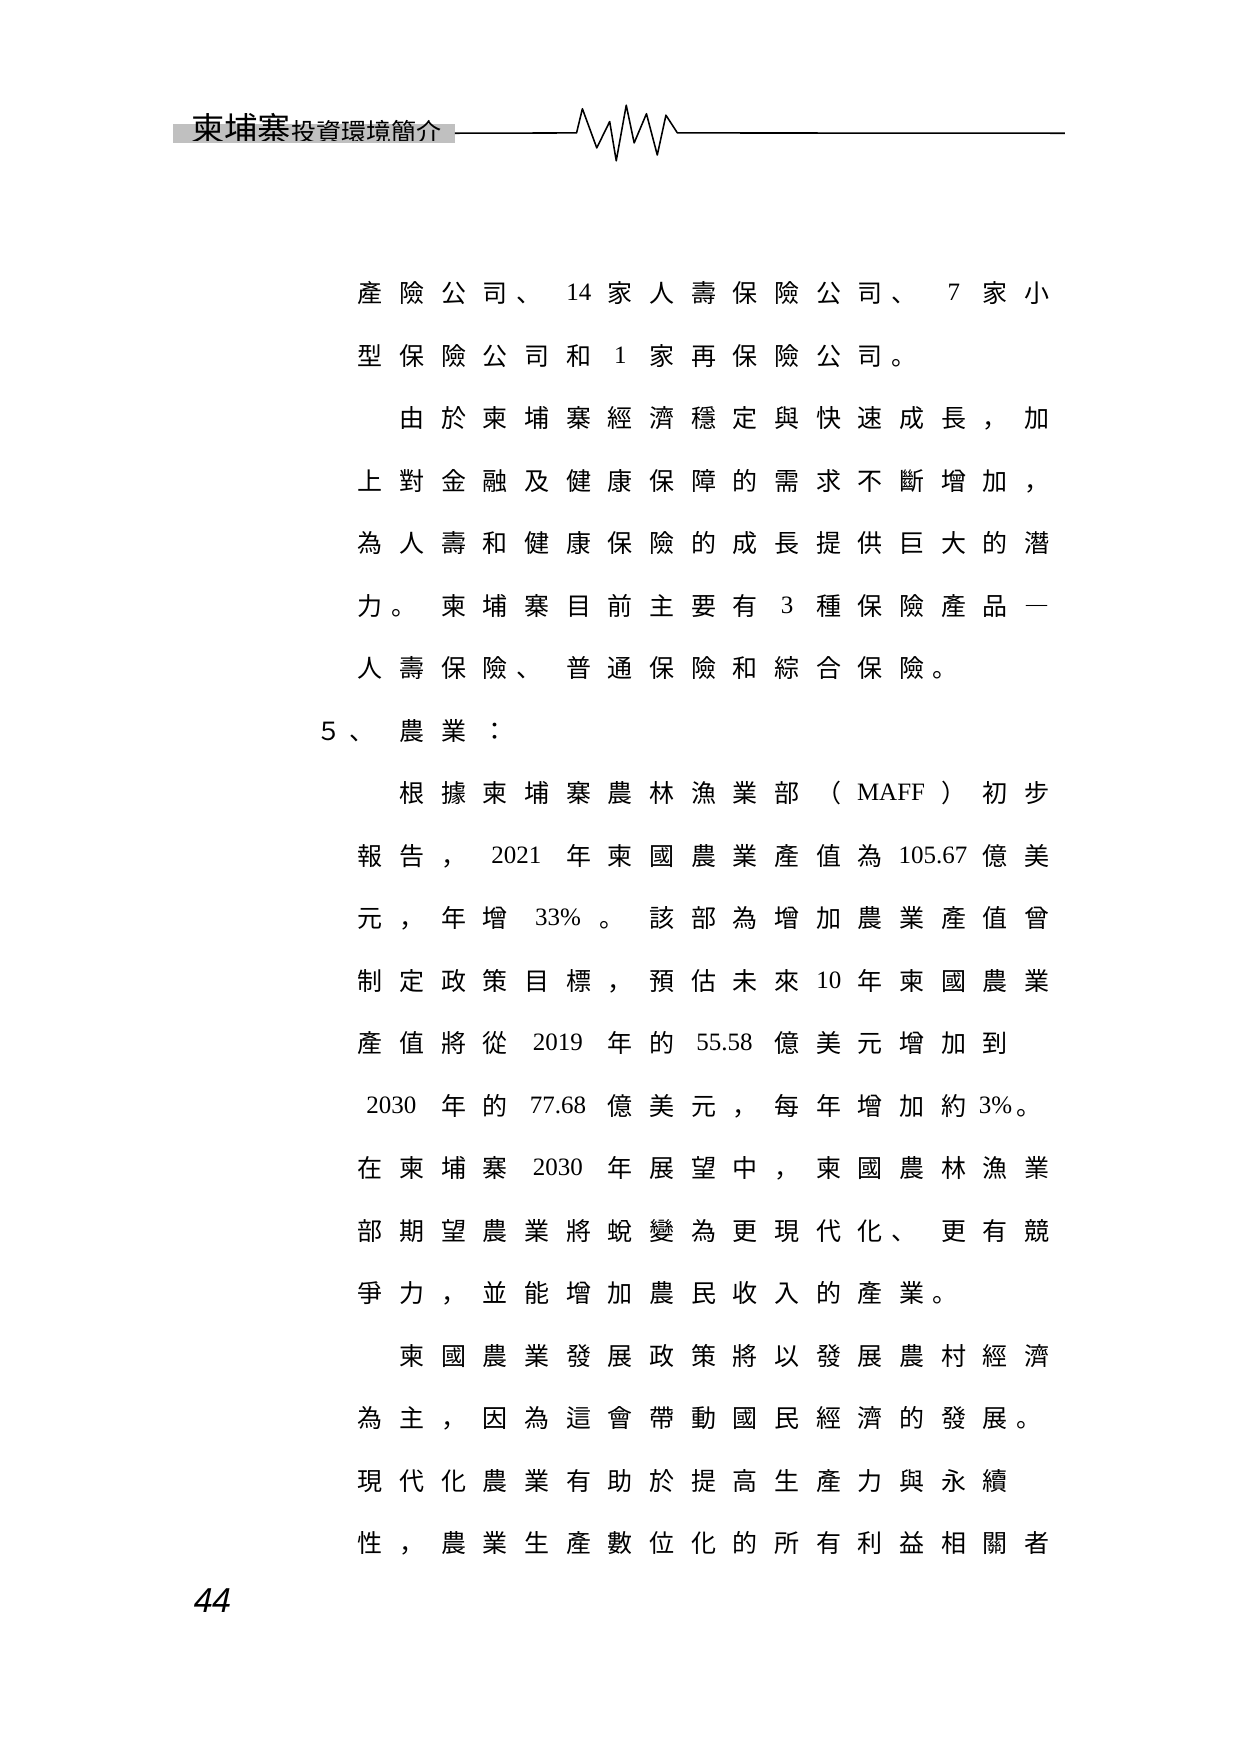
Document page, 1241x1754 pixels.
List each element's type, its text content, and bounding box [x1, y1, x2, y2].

text ５、農業： [281, 688, 1058, 750]
text 由於柬埔寨經濟穩定與快速成長，加上對金融及健康保障的需求不斷增加，為人壽和健康保險的成長提供巨大的潛力。柬埔寨目前主要有3種保險產品—人壽保險、普通保險和綜合保險。 [330, 375, 1058, 688]
text 柬國農業發展政策將以發展農村經濟為主，因為這會帶動國民經濟的發展。現代化農業有助於提高生產力與永續性，農業生產數位化的所有利益相關者 [330, 1313, 1058, 1563]
text 根據柬埔寨農林漁業部（MAFF）初步報告，2021年柬國農業產值為105.67億美元，年增33%。該部為增加農業產值曾制定政策目標，預估未來10年柬國農業產值將從2019年的55.58億美元增加到2030年的77.68億美元，每年增加約3%。在柬埔寨2030年展望中，柬國農林漁業部期望農業將蛻變為更現代化、更有競爭力，並能增加農民收入的產業。 [330, 750, 1058, 1313]
text 產險公司、14家人壽保險公司、7家小型保險公司和1家再保險公司。 [330, 250, 1058, 375]
